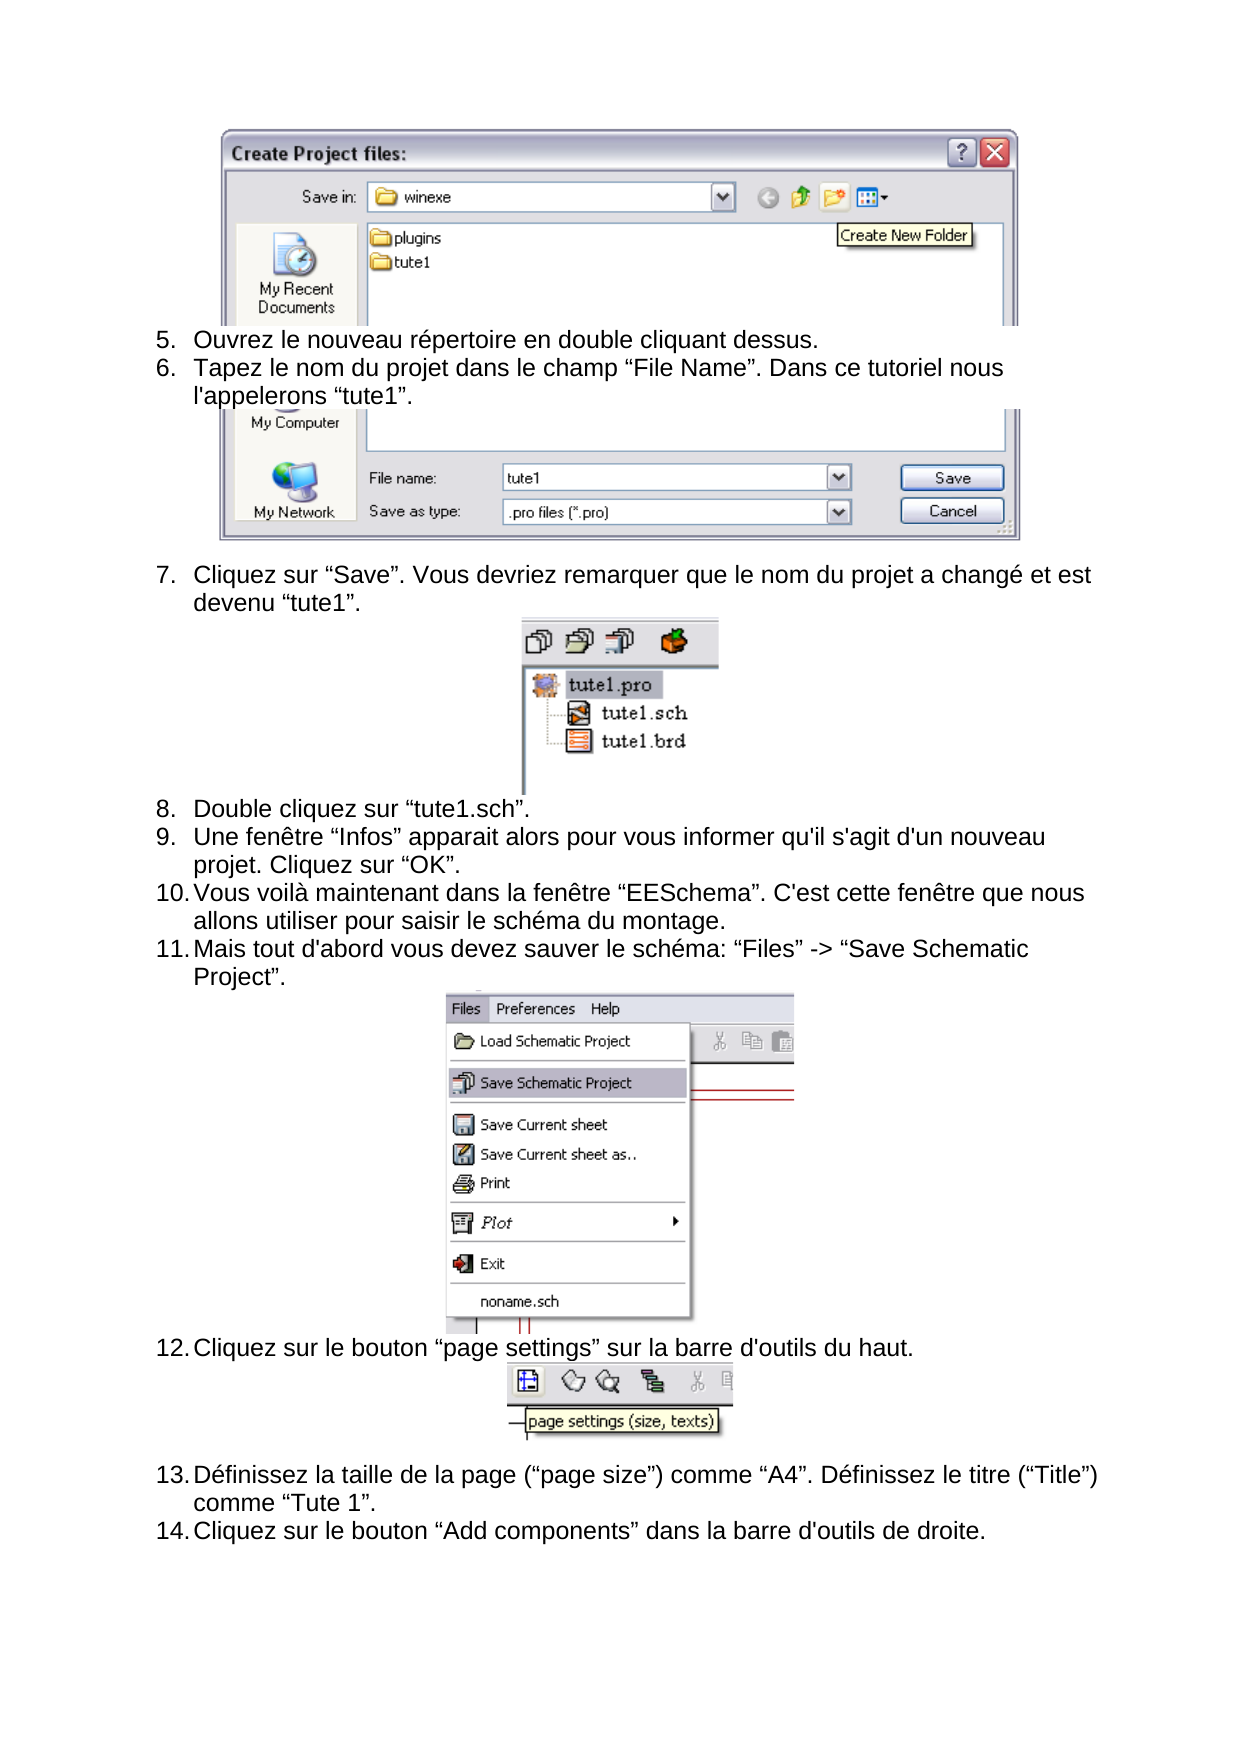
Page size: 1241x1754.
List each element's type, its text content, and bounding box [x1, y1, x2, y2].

list Cliquez sur le bouton “page settings” sur la barre d'outils du haut. [156, 990, 1122, 1361]
list Définissez la taille de la page (“page size”) comme “A4”. Définissez le titre (“Title”) comme “Tute 1”. [156, 1361, 1122, 1517]
list Mais tout d'abord vous devez sauver le schéma: “Files” -> “Save Schematic Project”. [156, 934, 1122, 990]
list Double cliquez sur “tute1.sch”. [156, 617, 1122, 823]
list Tapez le nom du projet dans le champ “File Name”. Dans ce tutoriel nous l'appelerons “tute1”. [156, 354, 1122, 410]
list Cliquez sur le bouton “Add components” dans la barre d'outils de droite. [156, 1517, 1122, 1544]
list Vous voilà maintenant dans la fenêtre “EESchema”. C'est cette fenêtre que nous allons utiliser pour saisir le schéma du montage. [156, 879, 1122, 934]
list Ouvrez le nouveau répertoire en double cliquant dessus. [156, 118, 1122, 354]
list Cliquez sur “Save”. Vous devriez remarquer que le nom du projet a changé et est devenu “tute1”. [156, 410, 1122, 617]
list Une fenêtre “Infos” apparait alors pour vous informer qu'il s'agit d'un nouveau projet. Cliquez sur “OK”. [156, 823, 1122, 879]
